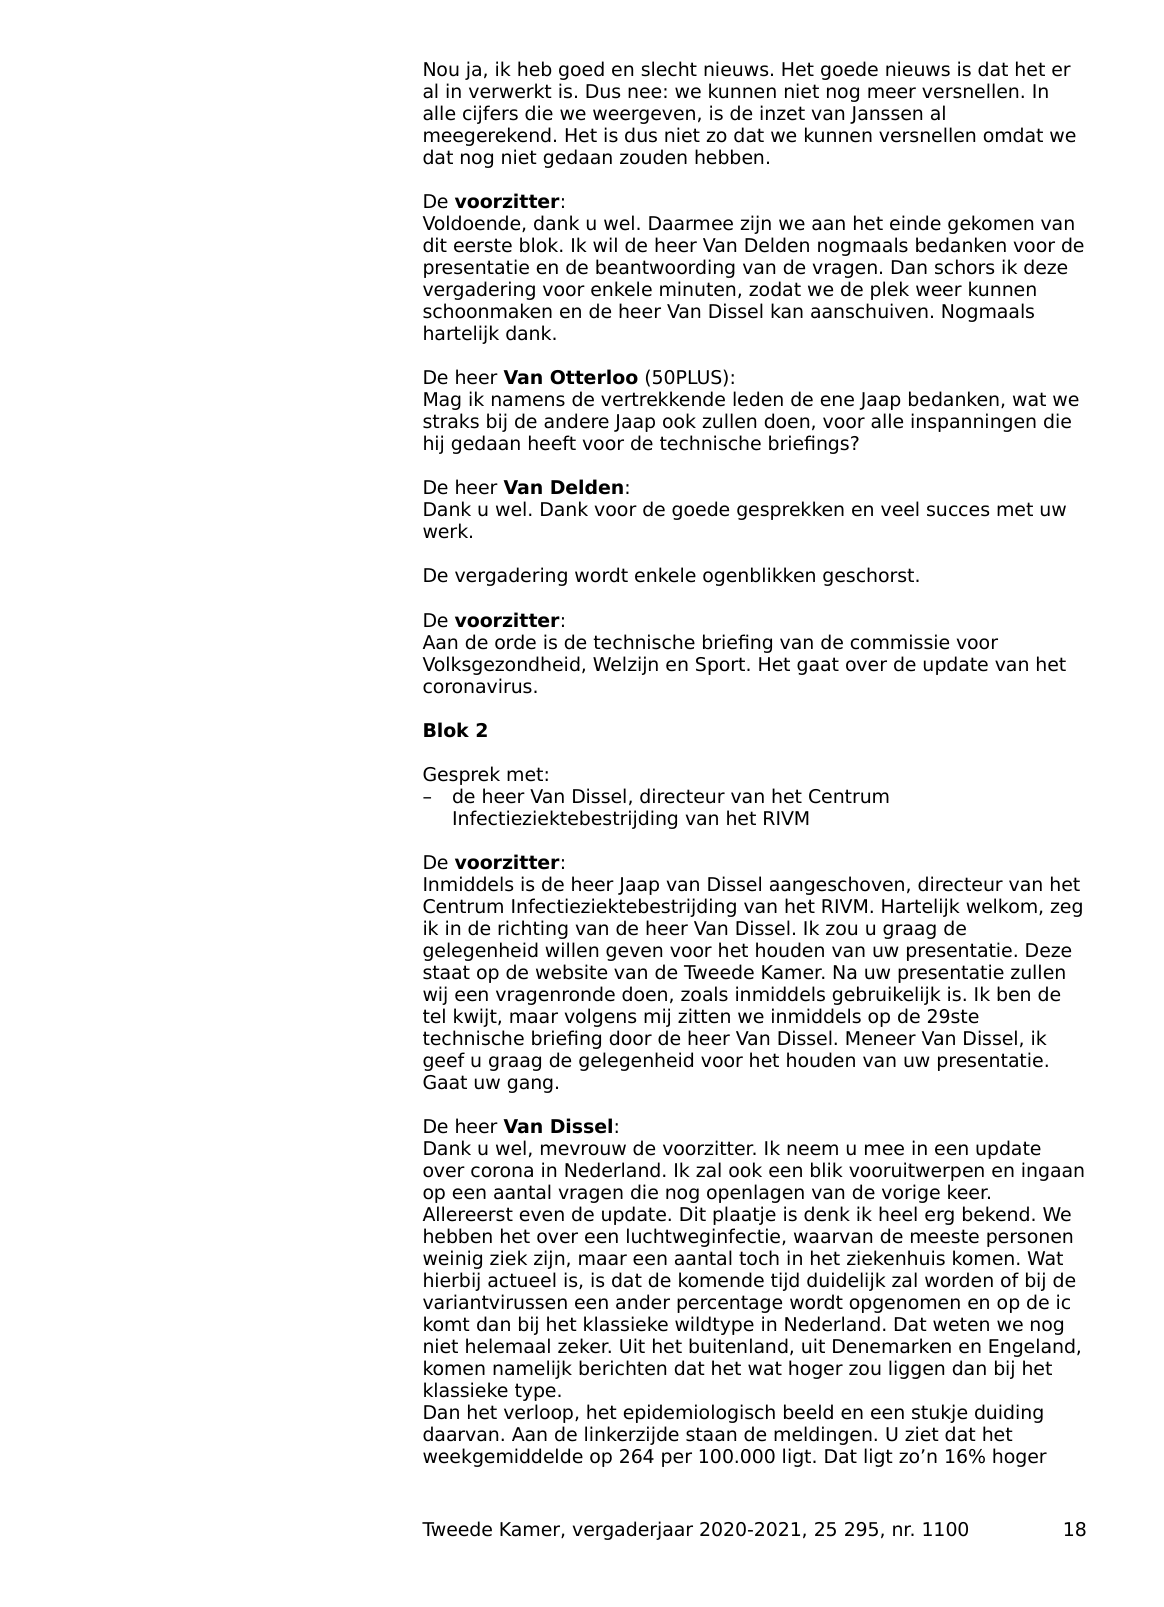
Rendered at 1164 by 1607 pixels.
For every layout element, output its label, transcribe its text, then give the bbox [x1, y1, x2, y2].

text De vergadering wordt enkele ogenblikken geschorst. [422, 565, 1087, 587]
text Inmiddels is de heer Jaap van Dissel aangeschoven, directeur van het Centrum Infectieziektebestrijding van het RIVM. Hartelijk welkom, zeg ik in de richting van de heer Van Dissel. Ik zou u graag de gelegenheid willen geven voor het houden van uw presentatie. Deze staat op de website van de Tweede Kamer. Na uw presentatie zullen wij een vragenronde doen, zoals inmiddels gebruikelijk is. Ik ben de tel kwijt, maar volgens mij zitten we inmiddels op de 29ste technische briefing door de heer Van Dissel. Meneer Van Dissel, ik geef u graag de gelegenheid voor het houden van uw presentatie. Gaat uw gang. [422, 874, 1087, 1094]
text Gesprek met: [422, 764, 1087, 786]
text De heer Van Otterloo (50PLUS): [422, 367, 1087, 389]
text Dank u wel. Dank voor de goede gesprekken en veel succes met uw werk. [422, 499, 1087, 543]
text De heer Van Dissel: [422, 1116, 1087, 1138]
text Voldoende, dank u wel. Daarmee zijn we aan het einde gekomen van dit eerste blok. Ik wil de heer Van Delden nogmaals bedanken voor de presentatie en de beantwoording van de vragen. Dan schors ik deze vergadering voor enkele minuten, zodat we de plek weer kunnen schoonmaken en de heer Van Dissel kan aanschuiven. Nogmaals hartelijk dank. [422, 213, 1087, 345]
text Dank u wel, mevrouw de voorzitter. Ik neem u mee in een update over corona in Nederland. Ik zal ook een blik vooruitwerpen en ingaan op een aantal vragen die nog openlagen van de vorige keer. [422, 1138, 1087, 1204]
text De voorzitter: [422, 191, 1087, 213]
text Nou ja, ik heb goed en slecht nieuws. Het goede nieuws is dat het er al in verwerkt is. Dus nee: we kunnen niet nog meer versnellen. In alle cijfers die we weergeven, is de inzet van Janssen al meegerekend. Het is dus niet zo dat we kunnen versnellen omdat we dat nog niet gedaan zouden hebben. [422, 59, 1087, 169]
text De voorzitter: [422, 852, 1087, 874]
subtitle Blok 2 [422, 720, 1087, 742]
text De voorzitter: [422, 609, 1087, 632]
text De heer Van Delden: [422, 477, 1087, 499]
text Mag ik namens de vertrekkende leden de ene Jaap bedanken, wat we straks bij de andere Jaap ook zullen doen, voor alle inspanningen die hij gedaan heeft voor de technische briefings? [422, 389, 1087, 455]
text Aan de orde is de technische briefing van de commissie voor Volksgezondheid, Welzijn en Sport. Het gaat over de update van het coronavirus. [422, 632, 1087, 697]
text – de heer Van Dissel, directeur van het Centrum Infectieziektebestrijding van het RIVM [422, 786, 1087, 830]
text Dan het verloop, het epidemiologisch beeld en een stukje duiding daarvan. Aan de linkerzijde staan de meldingen. U ziet dat het weekgemiddelde op 264 per 100.000 ligt. Dat ligt zo’n 16% hoger [422, 1402, 1087, 1468]
text Allereerst even de update. Dit plaatje is denk ik heel erg bekend. We hebben het over een luchtweginfectie, waarvan de meeste personen weinig ziek zijn, maar een aantal toch in het ziekenhuis komen. Wat hierbij actueel is, is dat de komende tijd duidelijk zal worden of bij de variantvirussen een ander percentage wordt opgenomen en op de ic komt dan bij het klassieke wildtype in Nederland. Dat weten we nog niet helemaal zeker. Uit het buitenland, uit Denemarken en Engeland, komen namelijk berichten dat het wat hoger zou liggen dan bij het klassieke type. [422, 1204, 1087, 1402]
